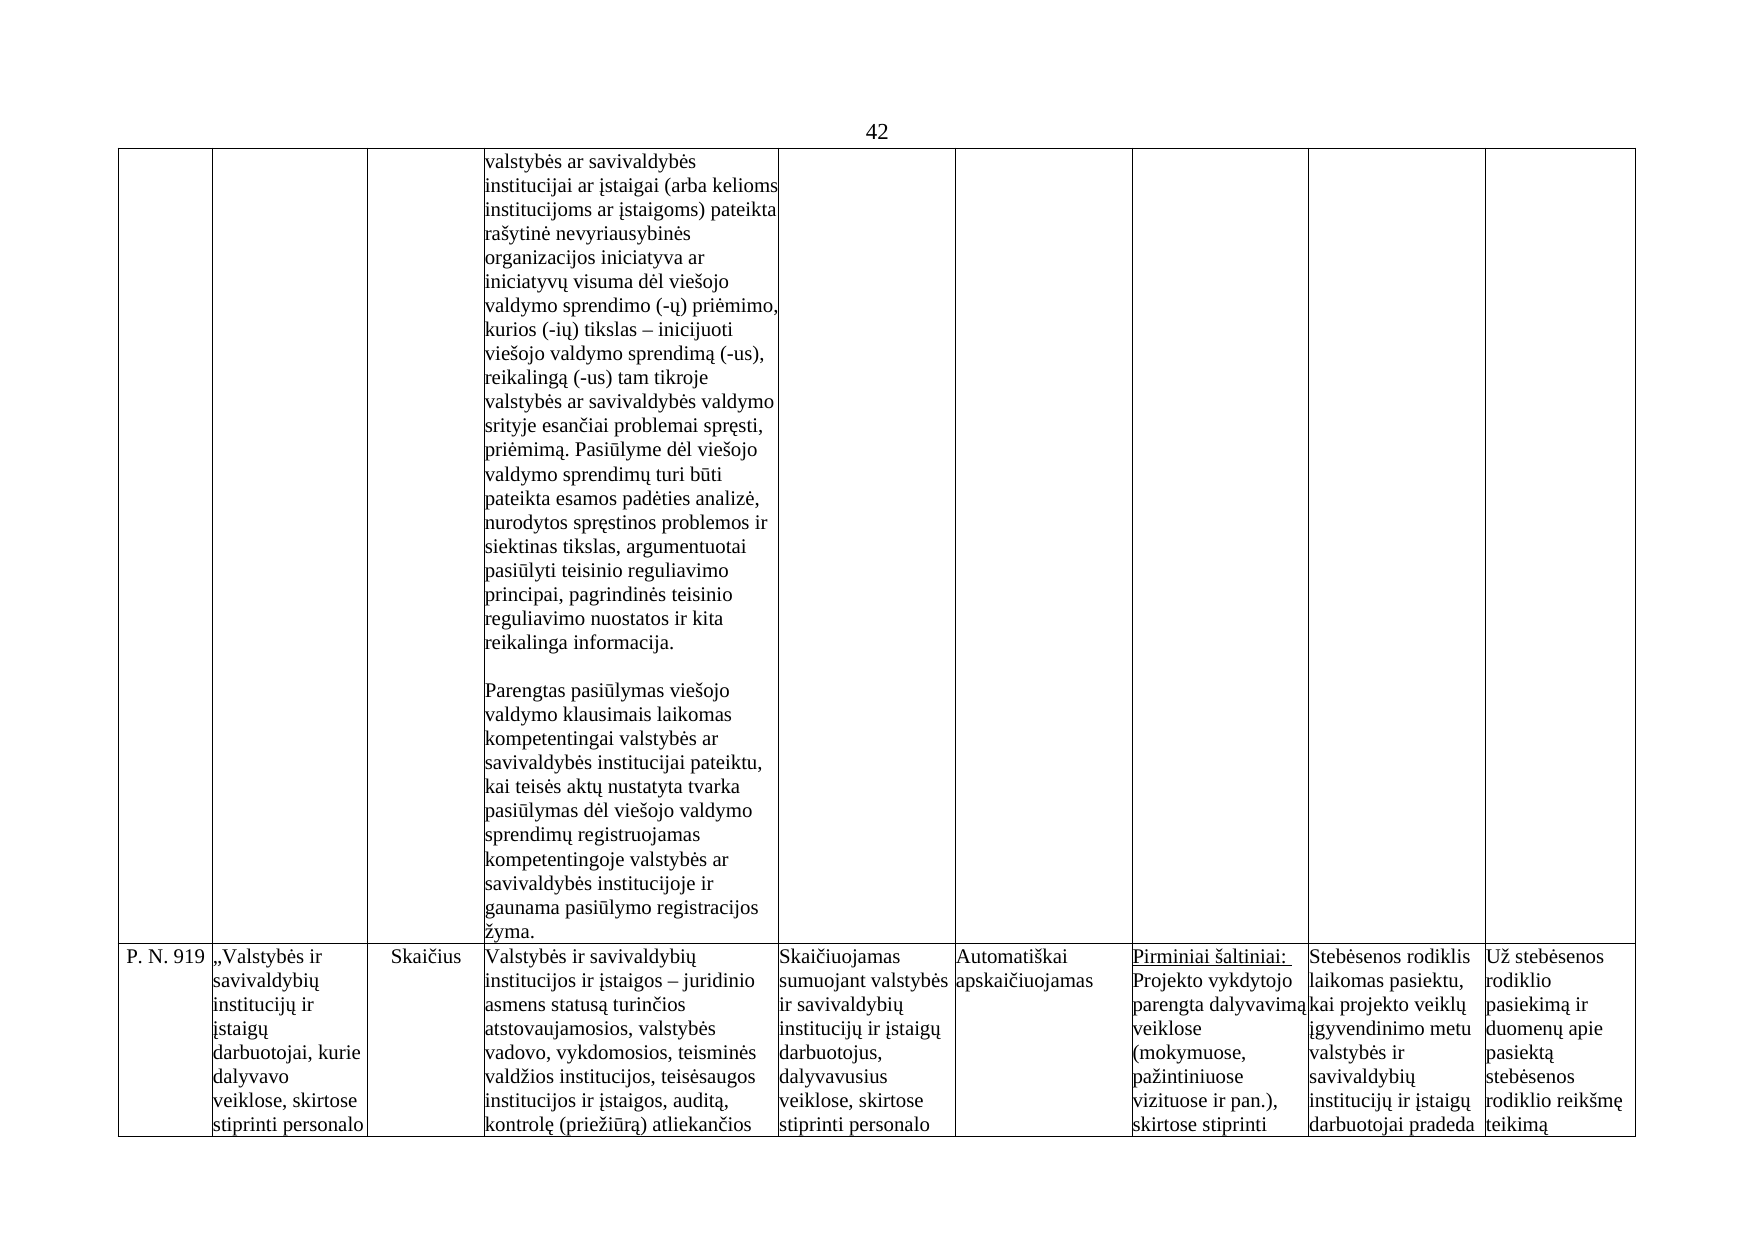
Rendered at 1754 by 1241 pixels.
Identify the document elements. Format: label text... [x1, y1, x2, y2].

table_cell P. N. 919 [119, 944, 212, 1136]
table_cell [1309, 149, 1485, 943]
table_cell Valstybės ir savivaldybių institucijos ir įstaigos – juridinio asmens statusą turinčios atstovaujamosios, valstybės vadovo, vykdomosios, teisminės valdžios institucijos, teisėsaugos institucijos ir įstaigos, auditą, kontrolę (priežiūrą) atliekančios [485, 944, 778, 1136]
table_cell [1133, 149, 1308, 943]
table_cell [213, 149, 367, 943]
table_cell valstybės ar savivaldybės institucijai ar įstaigai (arba kelioms institucijoms ar įstaigoms) pateikta rašytinė nevyriausybinės organizacijos iniciatyva ar iniciatyvų visuma dėl viešojo valdymo sprendimo (-ų) priėmimo, kurios (-ių) tikslas – inicijuoti viešojo valdymo sprendimą (-us), reikalingą (-us) tam tikroje valstybės ar savivaldybės valdymo srityje esančiai problemai spręsti, priėmimą. Pasiūlyme dėl viešojo valdymo sprendimų turi būti pateikta esamos padėties analizė, nurodytos spręstinos problemos ir siektinas tikslas, argumentuotai pasiūlyti teisinio reguliavimo principai, pagrindinės teisinio reguliavimo nuostatos ir kita reikalinga informacija. Parengtas pasiūlymas viešojo valdymo klausimais laikomas kompetentingai valstybės ar savivaldybės institucijai pateiktu, kai teisės aktų nustatyta tvarka pasiūlymas dėl viešojo valdymo sprendimų registruojamas kompetentingoje valstybės ar savivaldybės institucijoje ir gaunama pasiūlymo registracijos žyma. [485, 149, 778, 943]
table_cell Skaičius [368, 944, 484, 1136]
table_cell Už stebėsenos rodiklio pasiekimą ir duomenų apie pasiektą stebėsenos rodiklio reikšmę teikimą [1486, 944, 1635, 1136]
table_cell „Valstybės ir savivaldybių institucijų ir įstaigų darbuotojai, kurie dalyvavo veiklose, skirtose stiprinti personalo [213, 944, 367, 1136]
table_cell Skaičiuojamas sumuojant valstybės ir savivaldybių institucijų ir įstaigų darbuotojus, dalyvavusius veiklose, skirtose stiprinti personalo [779, 944, 955, 1136]
table_cell [779, 149, 955, 943]
table_cell [956, 149, 1132, 943]
table_cell Stebėsenos rodiklis laikomas pasiektu, kai projekto veiklų įgyvendinimo metu valstybės ir savivaldybių institucijų ir įstaigų darbuotojai pradeda [1309, 944, 1485, 1136]
table_cell [368, 149, 484, 943]
table_cell [119, 149, 212, 943]
table_cell Pirminiai šaltiniai: Projekto vykdytojo parengta dalyvavimą veiklose (mokymuose, pažintiniuose vizituose ir pan.), skirtose stiprinti [1133, 944, 1308, 1136]
table_cell [1486, 149, 1635, 943]
table_cell Automatiškai apskaičiuojamas [956, 944, 1132, 1136]
